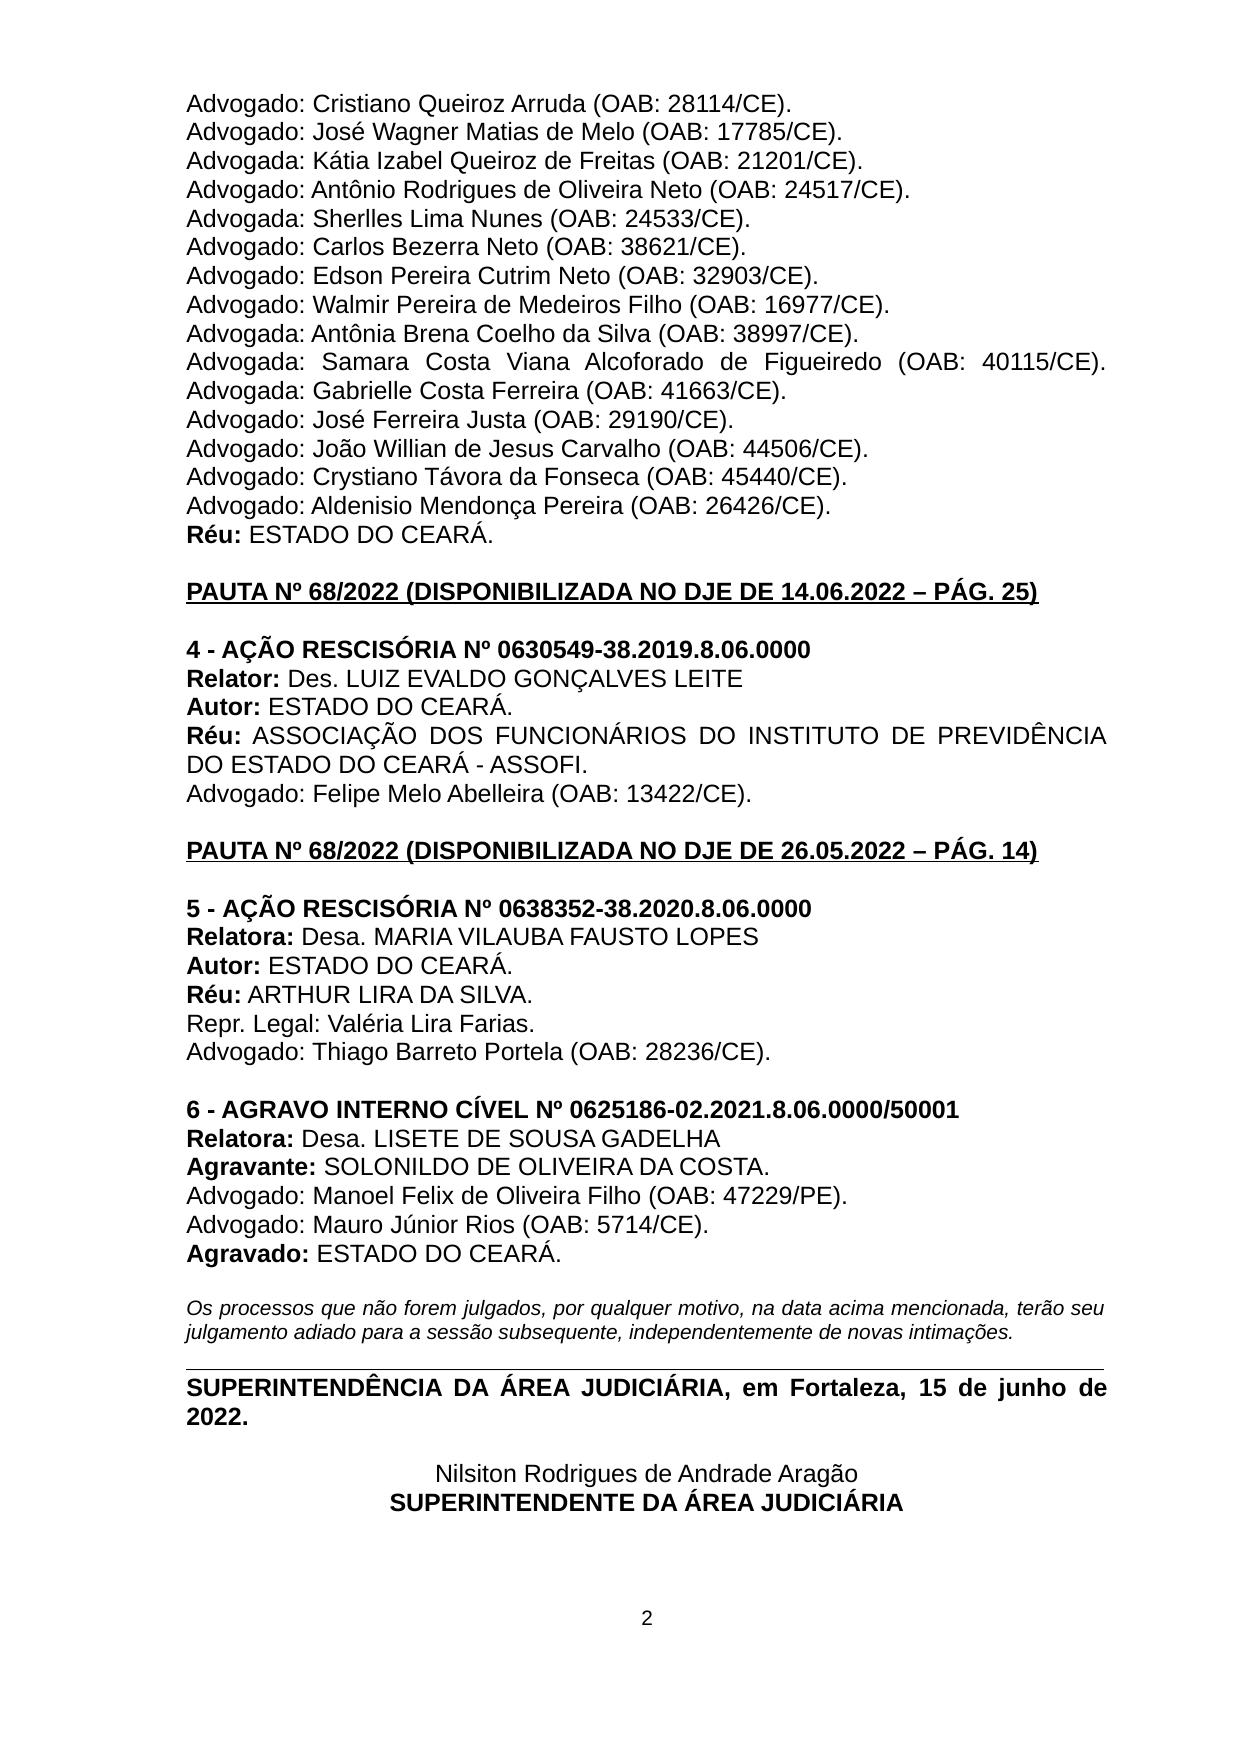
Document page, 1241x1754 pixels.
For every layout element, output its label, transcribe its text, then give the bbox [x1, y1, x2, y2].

text Os processos que não forem julgados, por qualquer motivo, na data acima mencionada, terão seu julgamento adiado para a sessão subsequente, independentemente de novas intimações. [186, 1296, 1108, 1344]
text Advogado: João Willian de Jesus Carvalho (OAB: 44506/CE). [186, 434, 1108, 462]
text Advogado: Mauro Júnior Rios (OAB: 5714/CE). [186, 1210, 1108, 1239]
text 4 - AÇÃO RESCISÓRIA Nº 0630549-38.2019.8.06.0000 [186, 635, 1108, 664]
text Advogado: Antônio Rodrigues de Oliveira Neto (OAB: 24517/CE). [186, 175, 1108, 204]
text Réu: ARTHUR LIRA DA SILVA. [186, 980, 1108, 1009]
text PAUTA Nº 68/2022 (DISPONIBILIZADA NO DJE DE 14.06.2022 – PÁG. 25) [186, 577, 1108, 606]
text Advogada: Samara Costa Viana Alcoforado de Figueiredo (OAB: 40115/CE). Advogada: Gabrielle Costa Ferreira (OAB: 41663/CE). [186, 347, 1108, 405]
text 5 - AÇÃO RESCISÓRIA Nº 0638352-38.2020.8.06.0000 [186, 894, 1108, 922]
text Relator: Des. LUIZ EVALDO GONÇALVES LEITE [186, 664, 1108, 692]
text Advogado: José Ferreira Justa (OAB: 29190/CE). [186, 405, 1108, 434]
text Advogado: Cristiano Queiroz Arruda (OAB: 28114/CE). [186, 89, 1108, 117]
text SUPERINTENDENTE DA ÁREA JUDICIÁRIA [186, 1488, 1107, 1517]
text Advogado: Thiago Barreto Portela (OAB: 28236/CE). [186, 1037, 1108, 1066]
text Agravado: ESTADO DO CEARÁ. [186, 1239, 1108, 1267]
text Advogado: Manoel Felix de Oliveira Filho (OAB: 47229/PE). [186, 1181, 1108, 1210]
text __________________________________________________________________ [186, 1344, 1108, 1373]
text Advogado: Felipe Melo Abelleira (OAB: 13422/CE). [186, 779, 1108, 807]
text Advogado: Edson Pereira Cutrim Neto (OAB: 32903/CE). [186, 261, 1108, 290]
text Relatora: Desa. MARIA VILAUBA FAUSTO LOPES [186, 922, 1108, 951]
text Agravante: SOLONILDO DE OLIVEIRA DA COSTA. [186, 1152, 1108, 1181]
text Réu: ESTADO DO CEARÁ. [186, 520, 1108, 577]
text SUPERINTENDÊNCIA DA ÁREA JUDICIÁRIA, em Fortaleza, 15 de junho de 2022. [186, 1373, 1107, 1430]
text Nilsiton Rodrigues de Andrade Aragão [186, 1459, 1107, 1488]
text PAUTA Nº 68/2022 (DISPONIBILIZADA NO DJE DE 26.05.2022 – PÁG. 14) [186, 836, 1108, 865]
text Advogado: José Wagner Matias de Melo (OAB: 17785/CE). [186, 117, 1108, 146]
text Advogada: Antônia Brena Coelho da Silva (OAB: 38997/CE). [186, 319, 1108, 347]
text Advogada: Sherlles Lima Nunes (OAB: 24533/CE). [186, 204, 1108, 232]
text 6 - AGRAVO INTERNO CÍVEL Nº 0625186-02.2021.8.06.0000/50001 [186, 1095, 1108, 1124]
text Advogada: Kátia Izabel Queiroz de Freitas (OAB: 21201/CE). [186, 146, 1108, 175]
text Advogado: Walmir Pereira de Medeiros Filho (OAB: 16977/CE). [186, 290, 1108, 319]
text Réu: ASSOCIAÇÃO DOS FUNCIONÁRIOS DO INSTITUTO DE PREVIDÊNCIA DO ESTADO DO CEARÁ - ASSOFI. [186, 721, 1108, 779]
text Repr. Legal: Valéria Lira Farias. [186, 1009, 1108, 1037]
text Autor: ESTADO DO CEARÁ. [186, 951, 1108, 980]
text Relatora: Desa. LISETE DE SOUSA GADELHA [186, 1124, 1108, 1152]
text Autor: ESTADO DO CEARÁ. [186, 692, 1108, 721]
text Advogado: Aldenisio Mendonça Pereira (OAB: 26426/CE). [186, 491, 1108, 520]
text Advogado: Carlos Bezerra Neto (OAB: 38621/CE). [186, 232, 1108, 261]
text Advogado: Crystiano Távora da Fonseca (OAB: 45440/CE). [186, 462, 1108, 491]
